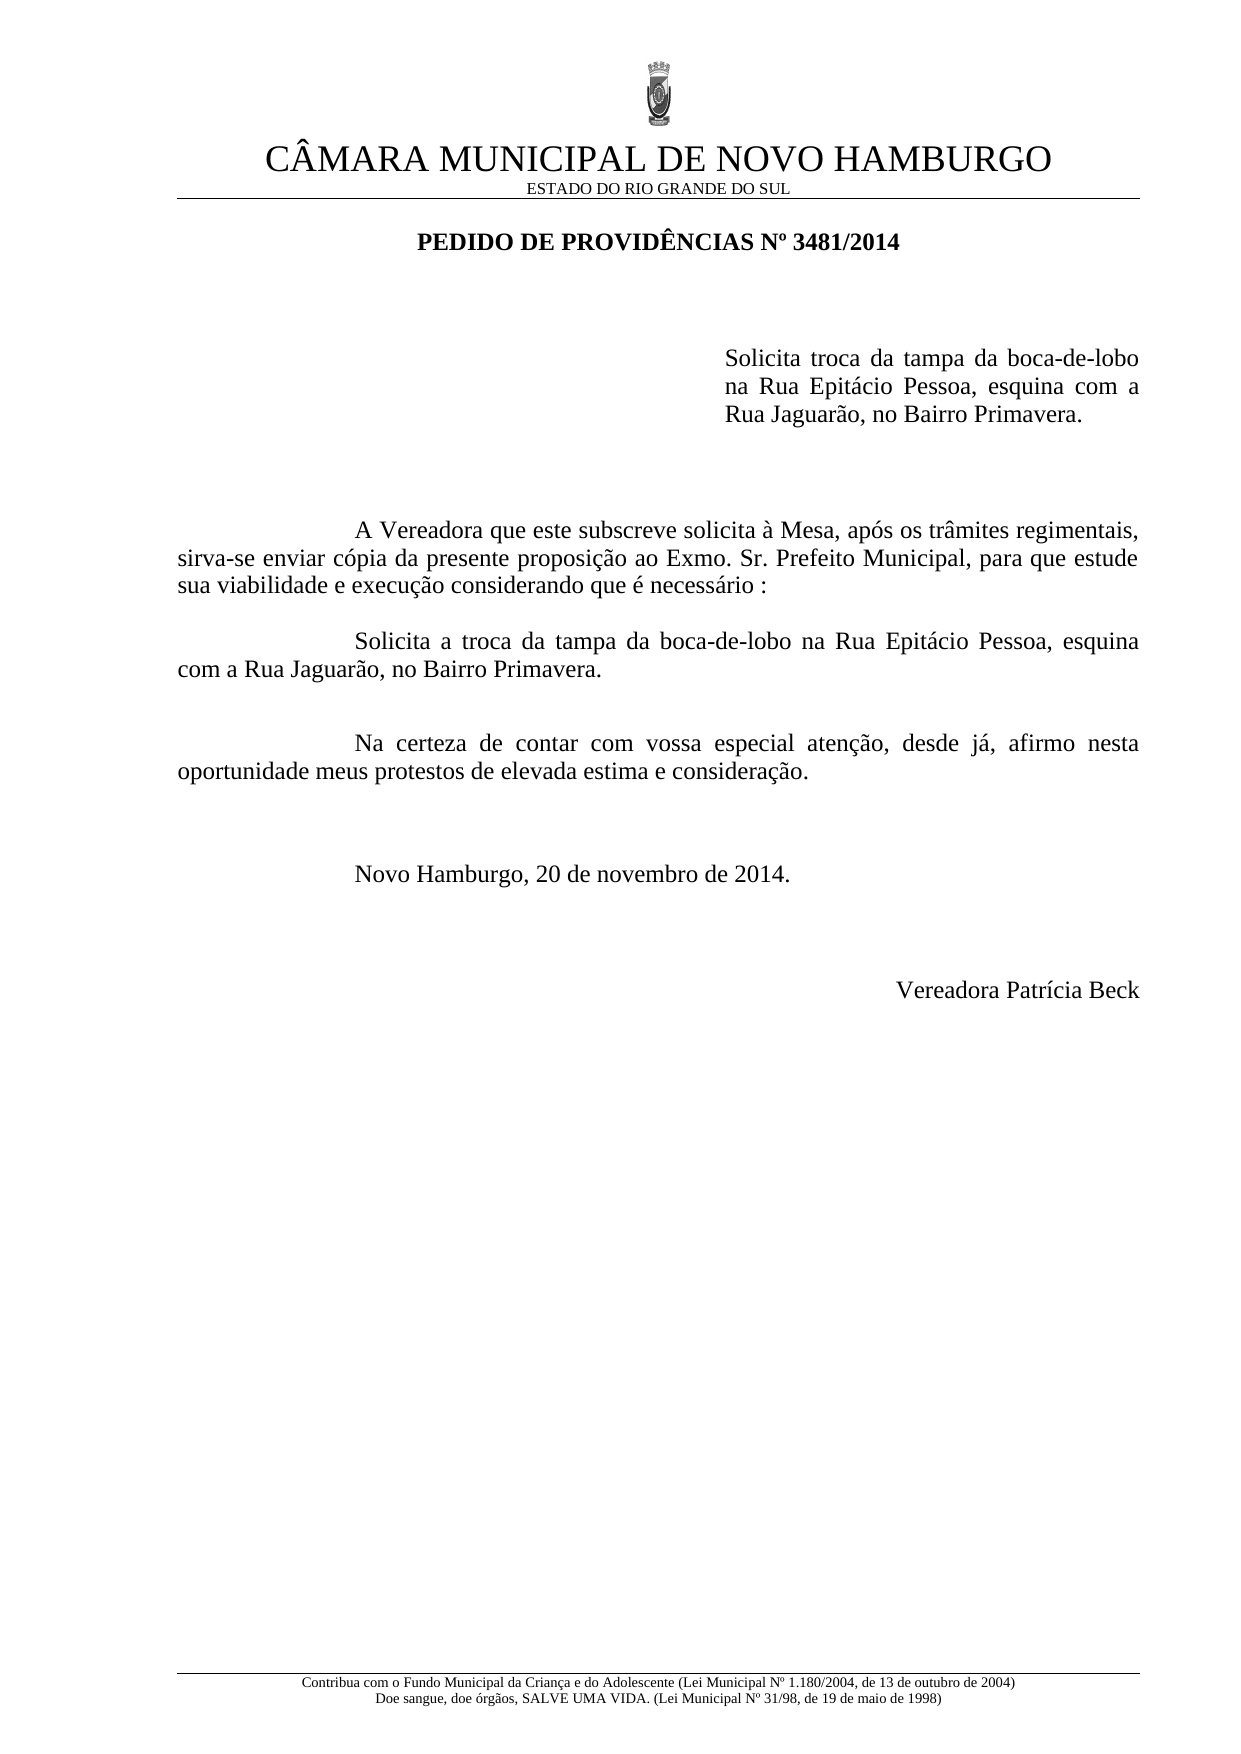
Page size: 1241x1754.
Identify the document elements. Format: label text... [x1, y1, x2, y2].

text Solicita a troca da tampa da boca-de-lobo na Rua Epitácio Pessoa, esquina com a Rua Jaguarão, no Bairro Primavera. [177, 627, 1140, 682]
text Vereadora Patrícia Beck [649, 976, 1140, 1004]
text PEDIDO DE PROVIDÊNCIAS Nº 3481/2014 [177, 228, 1140, 256]
text A Vereadora que este subscreve solicita à Mesa, após os trâmites regimentais, sirva-se enviar cópia da presente proposição ao Exmo. Sr. Prefeito Municipal, para que estude sua viabilidade e execução considerando que é necessário : [177, 516, 1140, 599]
list Solicita troca da tampa da boca-de-lobo na Rua Epitácio Pessoa, esquina com a Rua Jaguarão, no Bairro Primavera. [687, 344, 1140, 428]
text Na certeza de contar com vossa especial atenção, desde já, afirmo nesta oportunidade meus protestos de elevada estima e consideração. [177, 729, 1140, 785]
text Novo Hamburgo, 20 de novembro de 2014. [177, 860, 1140, 887]
